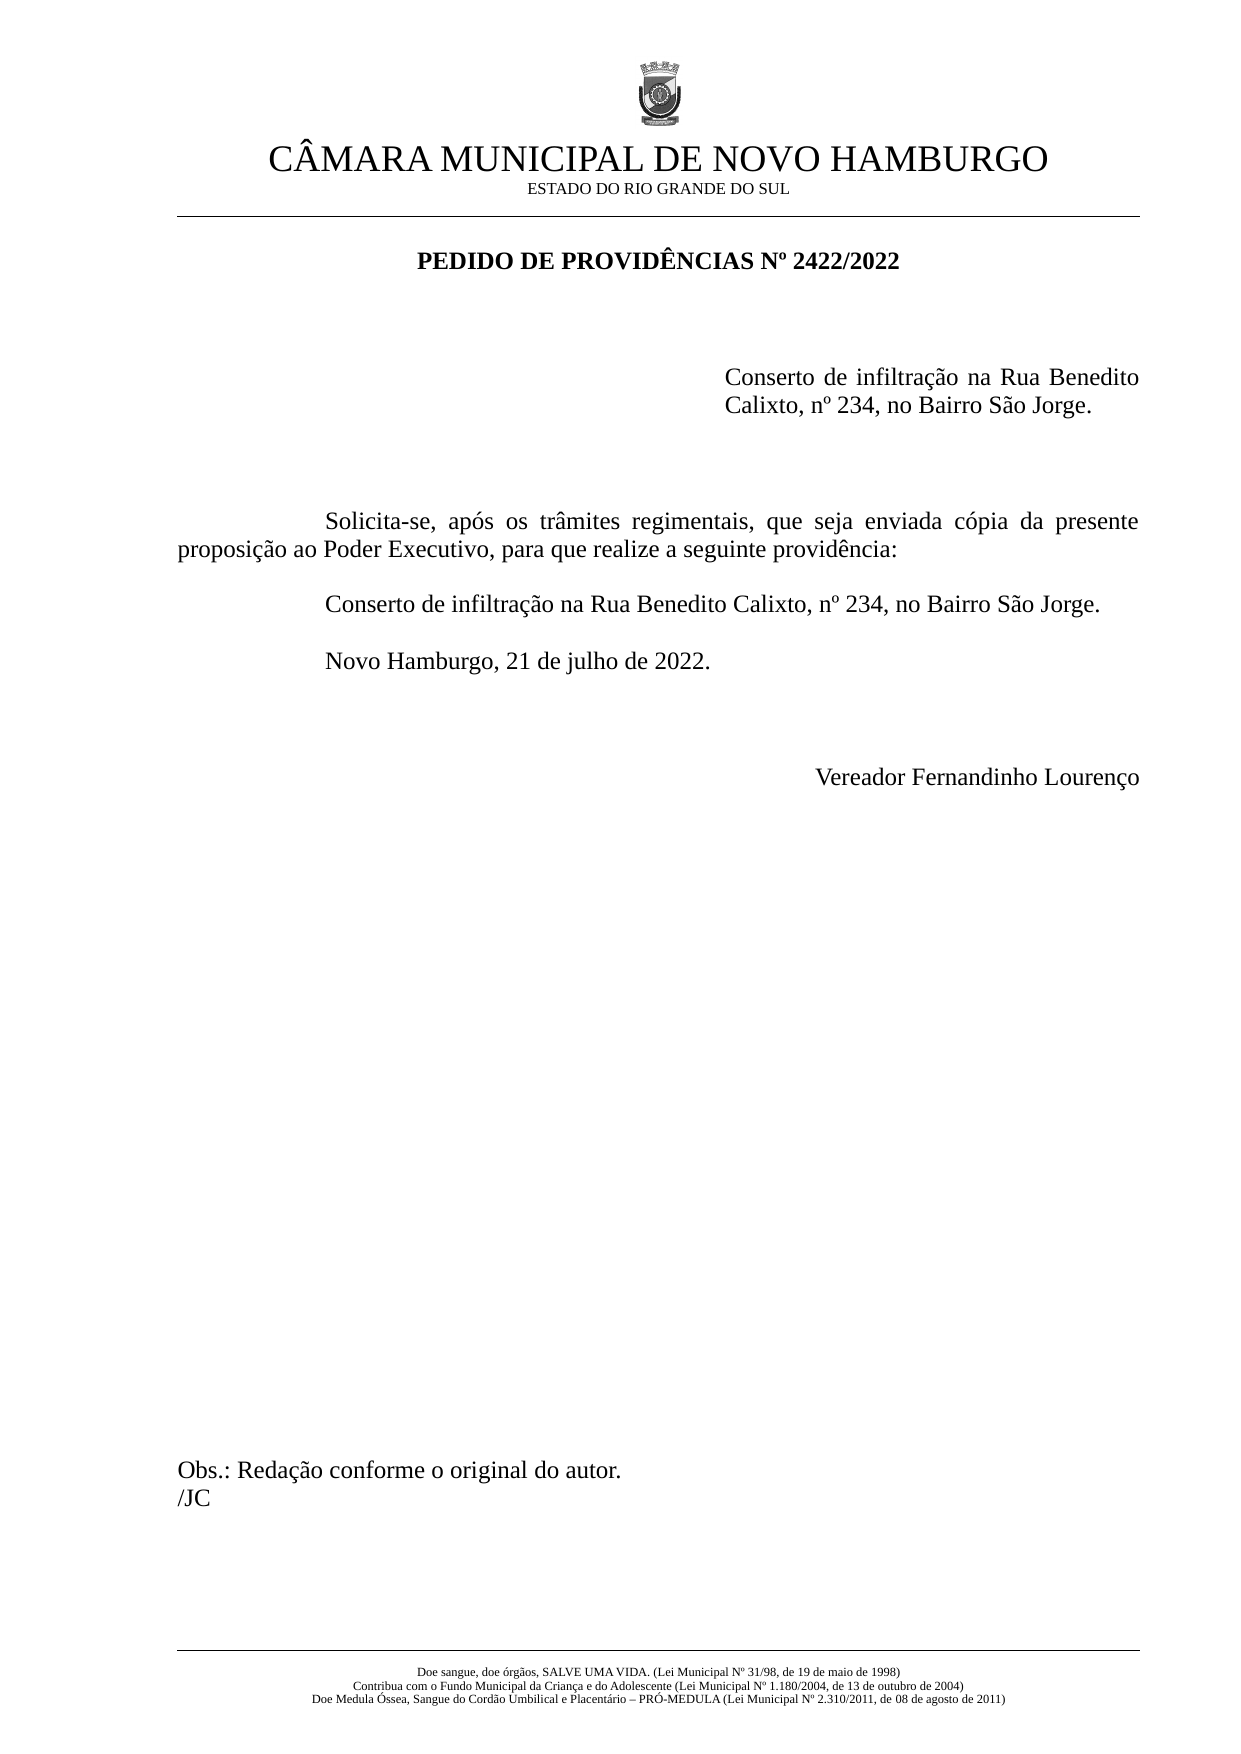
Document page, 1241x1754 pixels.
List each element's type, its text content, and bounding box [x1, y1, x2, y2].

text PEDIDO DE PROVIDÊNCIAS Nº 2422/2022 [177, 247, 1140, 274]
text Obs.: Redação conforme o original do autor. [177, 1456, 1140, 1484]
text Vereador Fernandinho Lourenço [649, 763, 1140, 791]
text /JC [177, 1484, 1140, 1512]
text Novo Hamburgo, 21 de julho de 2022. [177, 647, 1140, 675]
list Conserto de infiltração na Rua Benedito Calixto, nº 234, no Bairro São Jorge. [687, 363, 1140, 418]
list Conserto de infiltração na Rua Benedito Calixto, nº 234, no Bairro São Jorge. [177, 590, 1140, 618]
text Solicita-se, após os trâmites regimentais, que seja enviada cópia da presente proposição ao Poder Executivo, para que realize a seguinte providência: [177, 507, 1140, 562]
